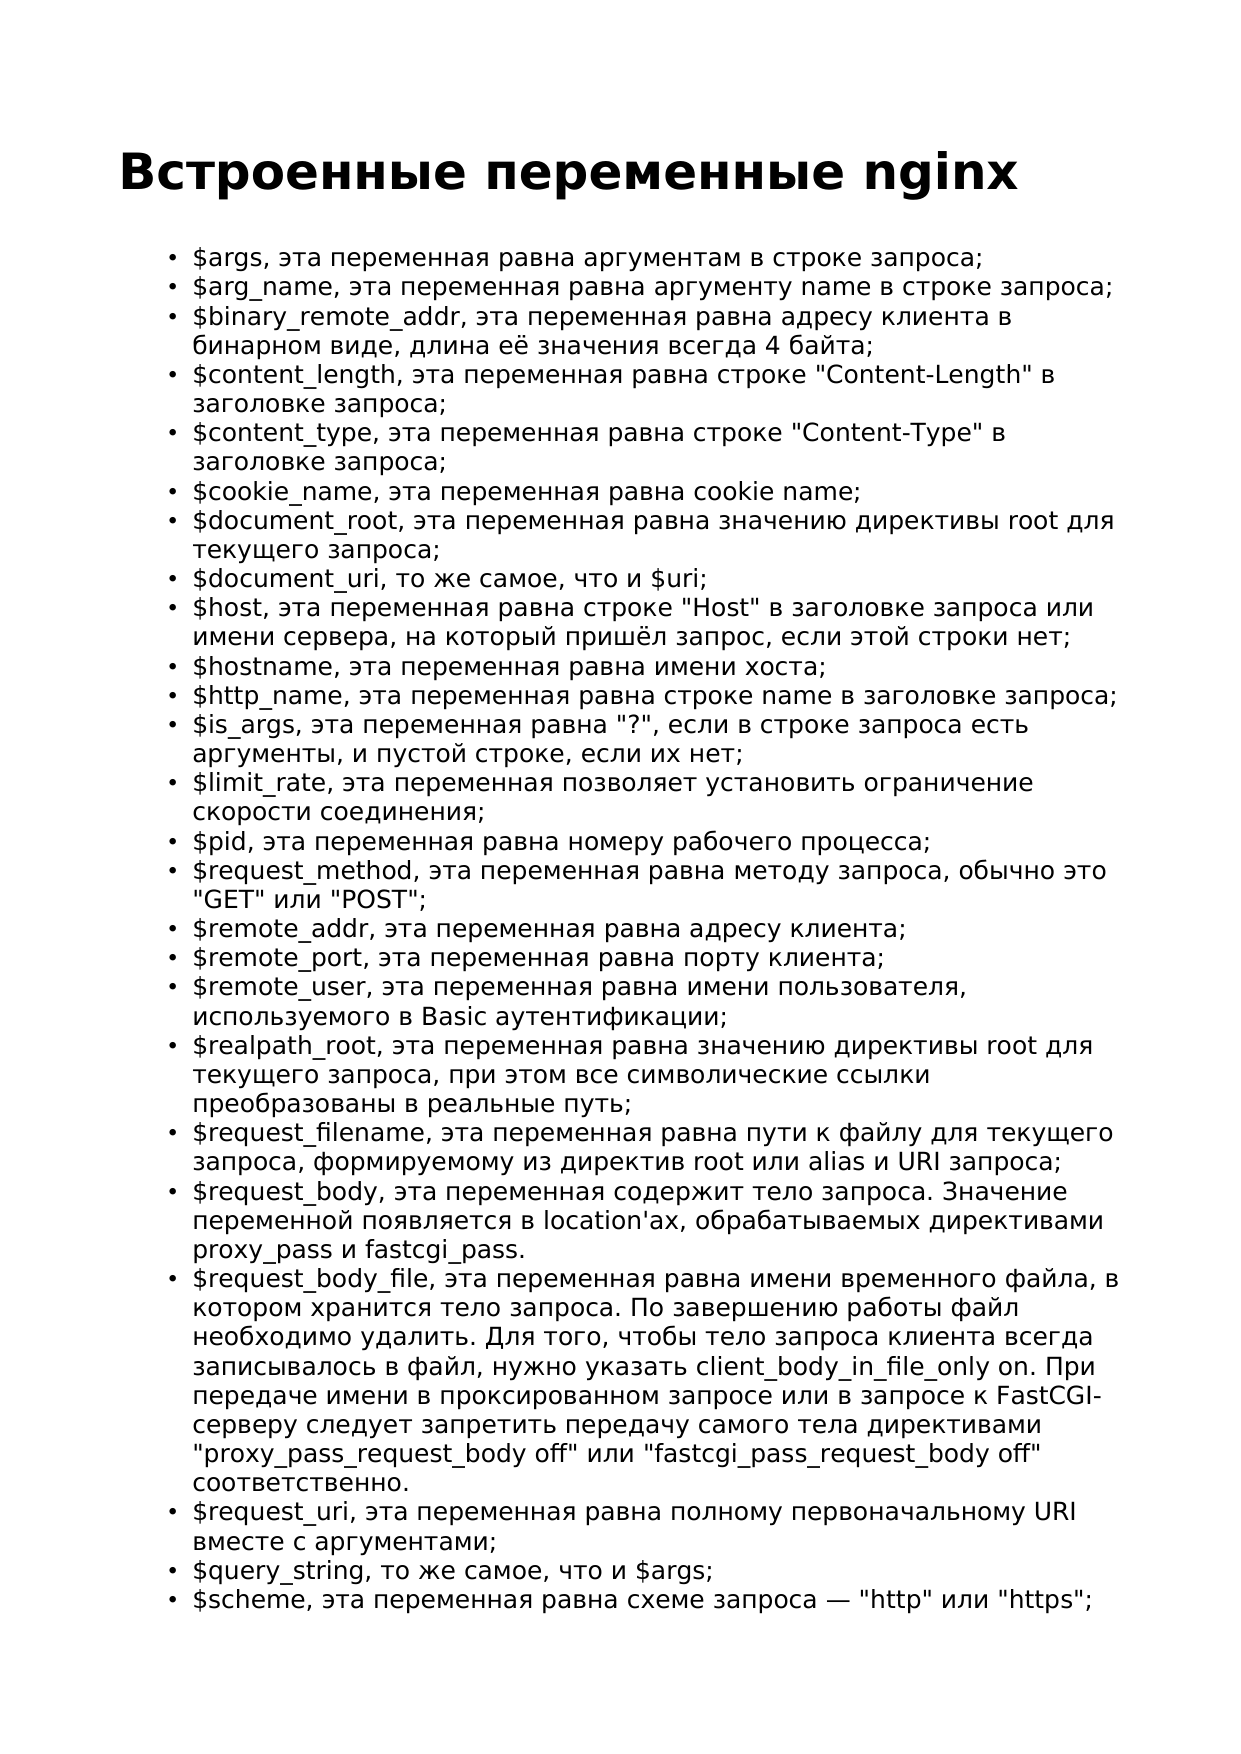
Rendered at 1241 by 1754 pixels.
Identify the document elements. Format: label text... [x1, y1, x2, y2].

list $http_name, эта переменная равна строке name в заголовке запроса; [177, 681, 1122, 710]
list $is_args, эта переменная равна "?", если в строке запроса есть аргументы, и пустой строке, если их нет; [177, 710, 1122, 768]
list $request_body_file, эта переменная равна имени временного файла, в котором хранится тело запроса. По завершению работы файл необходимо удалить. Для того, чтобы тело запроса клиента всегда записывалось в файл, нужно указать client_body_in_file_only on. При передаче имени в проксированном запросе или в запросе к FastCGI-серверу следует запретить передачу самого тела директивами "proxy_pass_request_body off" или "fastcgi_pass_request_body off" соответственно. [177, 1264, 1122, 1497]
list $arg_name, эта переменная равна аргументу name в строке запроса; [177, 272, 1122, 302]
list $query_string, то же самое, что и $args; [177, 1556, 1122, 1585]
list $document_root, эта переменная равна значению директивы root для текущего запроса; [177, 506, 1122, 564]
list $request_filename, эта переменная равна пути к файлу для текущего запроса, формируемому из директив root или alias и URI запроса; [177, 1118, 1122, 1177]
subtitle Встроенные переменные nginx [118, 143, 1122, 201]
list $host, эта переменная равна строке "Host" в заголовке запроса или имени сервера, на который пришёл запрос, если этой строки нет; [177, 593, 1122, 652]
list $scheme, эта переменная равна схеме запроса — "http" или "https"; [177, 1585, 1122, 1614]
list $request_uri, эта переменная равна полному первоначальному URI вместе с аргументами; [177, 1497, 1122, 1556]
list $remote_port, эта переменная равна порту клиента; [177, 943, 1122, 972]
list $cookie_name, эта переменная равна cookie name; [177, 477, 1122, 506]
list $realpath_root, эта переменная равна значению директивы root для текущего запроса, при этом все символические ссылки преобразованы в реальные путь; [177, 1031, 1122, 1118]
list $content_type, эта переменная равна строке "Content-Type" в заголовке запроса; [177, 418, 1122, 477]
list $limit_rate, эта переменная позволяет установить ограничение скорости соединения; [177, 768, 1122, 827]
list $pid, эта переменная равна номеру рабочего процесса; [177, 827, 1122, 856]
list $remote_user, эта переменная равна имени пользователя, используемого в Basic аутентификации; [177, 972, 1122, 1031]
list $binary_remote_addr, эта переменная равна адресу клиента в бинарном виде, длина её значения всегда 4 байта; [177, 302, 1122, 360]
list $request_method, эта переменная равна методу запроса, обычно это "GET" или "POST"; [177, 856, 1122, 914]
list $request_body, эта переменная содержит тело запроса. Значение переменной появляется в location'ах, обрабатываемых директивами proxy_pass и fastcgi_pass. [177, 1177, 1122, 1264]
list $document_uri, то же самое, что и $uri; [177, 564, 1122, 593]
list $args, эта переменная равна аргументам в строке запроса; [177, 243, 1122, 272]
list $remote_addr, эта переменная равна адресу клиента; [177, 914, 1122, 943]
list $content_length, эта переменная равна строке "Content-Length" в заголовке запроса; [177, 360, 1122, 418]
list $hostname, эта переменная равна имени хоста; [177, 652, 1122, 681]
